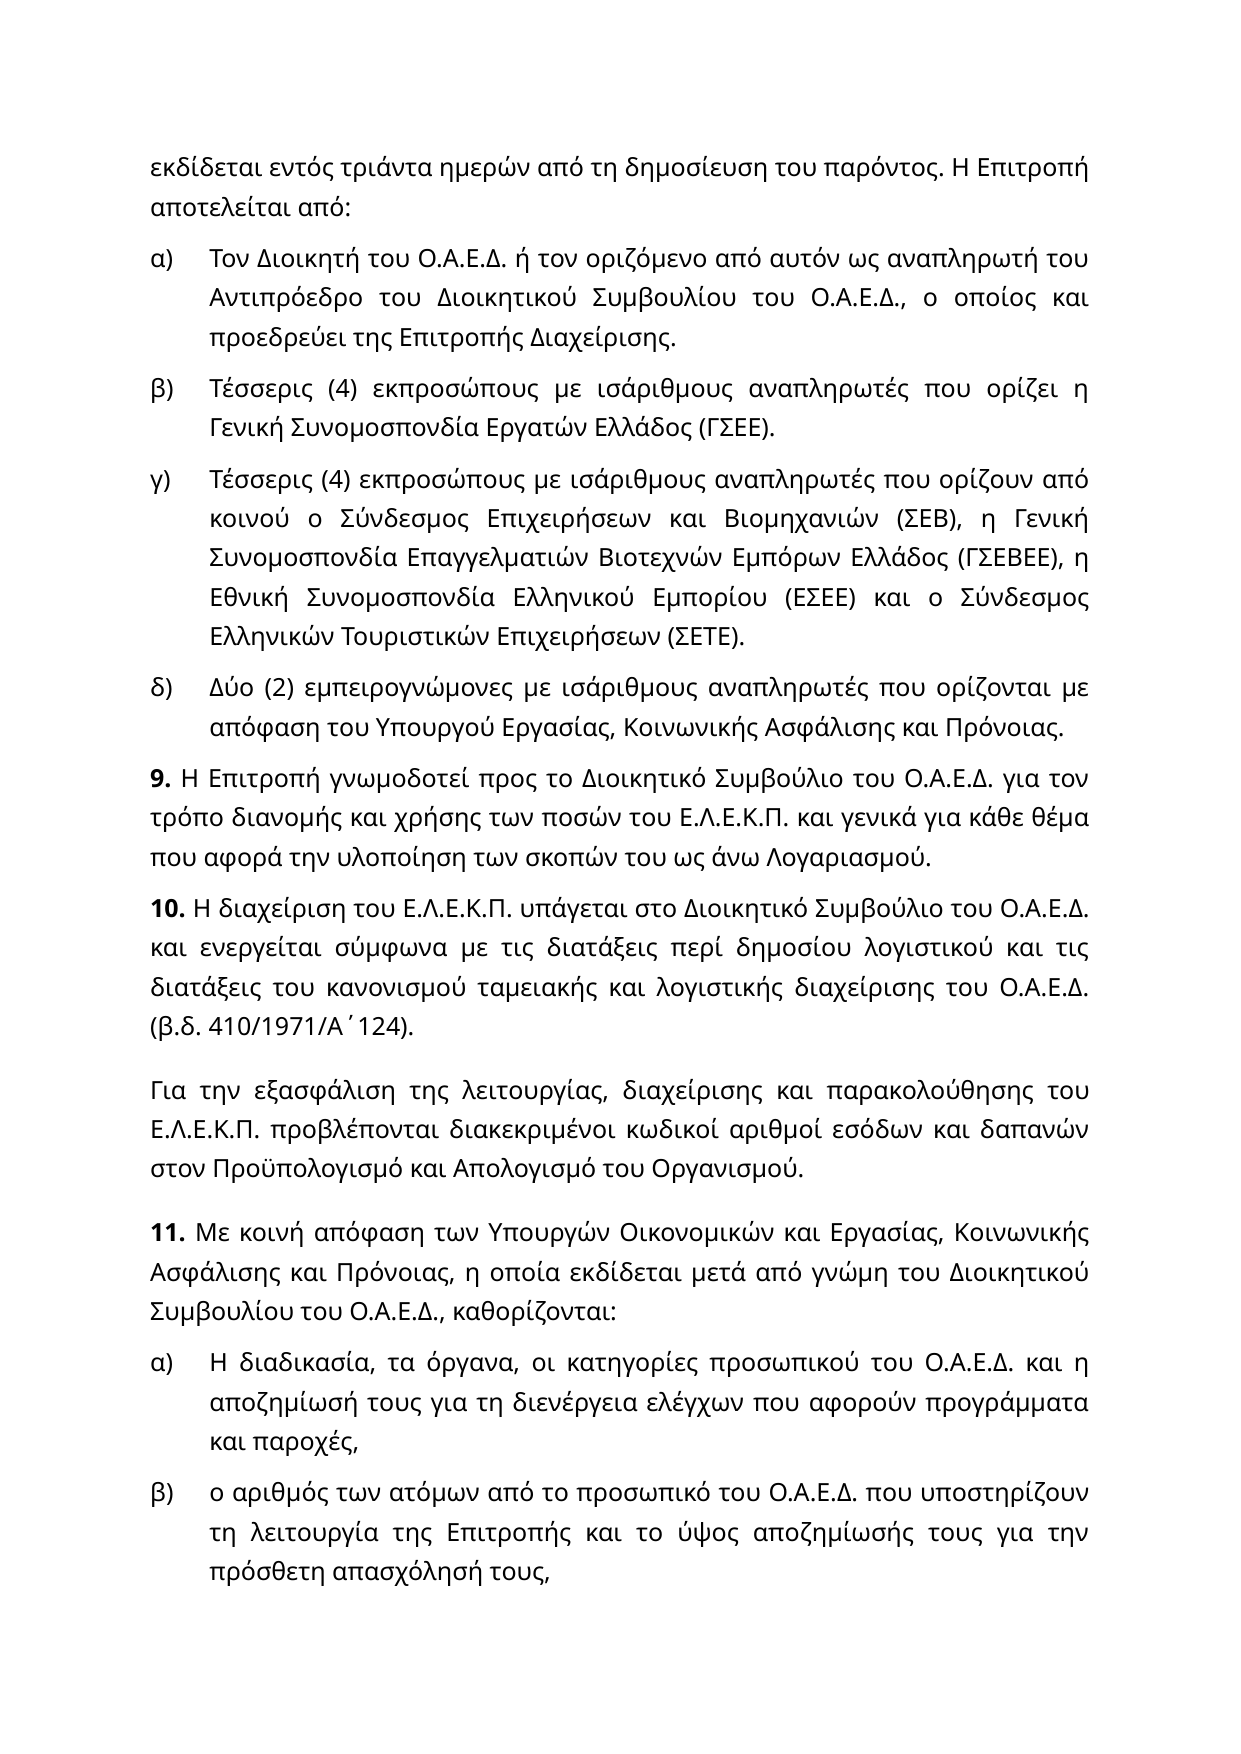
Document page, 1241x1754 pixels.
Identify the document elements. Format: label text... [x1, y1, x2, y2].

text Για την εξασφάλιση της λειτουργίας, διαχείρισης και παρακολούθησης του Ε.Λ.Ε.Κ.Π. προβλέπονται διακεκριμένοι κωδικοί αριθμοί εσόδων και δαπανών στον Προϋπολογισμό και Απολογισμό του Οργανισμού. [150, 1072, 1090, 1185]
list β) Τέσσερις (4) εκπροσώπους με ισάριθμους αναπληρωτές που ορίζει η Γενική Συνομοσπονδία Εργατών Ελλάδος (ΓΣΕΕ). [150, 371, 1090, 444]
text 11. Με κοινή απόφαση των Υπουργών Οικονομικών και Εργασίας, Κοινωνικής Ασφάλισης και Πρόνοιας, η οποία εκδίδεται μετά από γνώμη του Διοικητικού Συμβουλίου του Ο.Α.Ε.Δ., καθορίζονται: [150, 1215, 1090, 1327]
list α) Τον Διοικητή του Ο.Α.Ε.Δ. ή τον οριζόμενο από αυτόν ως αναπληρωτή του Αντιπρόεδρο του Διοικητικού Συμβουλίου του Ο.Α.Ε.Δ., ο οποίος και προεδρεύει της Επιτροπής Διαχείρισης. [150, 241, 1090, 353]
text 10. Η διαχείριση του Ε.Λ.Ε.Κ.Π. υπάγεται στο Διοικητικό Συμβούλιο του Ο.Α.Ε.Δ. και ενεργείται σύμφωνα με τις διατάξεις περί δημοσίου λογιστικού και τις διατάξεις του κανονισμού ταμειακής και λογιστικής διαχείρισης του Ο.Α.Ε.Δ. (β.δ. 410/1971/Α΄124). [150, 891, 1090, 1042]
list α) Η διαδικασία, τα όργανα, οι κατηγορίες προσωπικού του Ο.Α.Ε.Δ. και η αποζημίωσή τους για τη διενέργεια ελέγχων που αφορούν προγράμματα και παροχές, [150, 1345, 1090, 1457]
list δ) Δύο (2) εμπειρογνώμονες με ισάριθμους αναπληρωτές που ορίζονται με απόφαση του Υπουργού Εργασίας, Κοινωνικής Ασφάλισης και Πρόνοιας. [150, 670, 1090, 743]
list γ) Τέσσερις (4) εκπροσώπους με ισάριθμους αναπληρωτές που ορίζουν από κοινού ο Σύνδεσμος Επιχειρήσεων και Βιομηχανιών (ΣΕΒ), η Γενική Συνομοσπονδία Επαγγελματιών Βιοτεχνών Εμπόρων Ελλάδος (ΓΣΕΒΕΕ), η Εθνική Συνομοσπονδία Ελληνικού Εμπορίου (ΕΣΕΕ) και ο Σύνδεσμος Ελληνικών Τουριστικών Επιχειρήσεων (ΣΕΤΕ). [150, 462, 1090, 652]
text 9. Η Επιτροπή γνωμοδοτεί προς το Διοικητικό Συμβούλιο του Ο.Α.Ε.Δ. για τον τρόπο διανομής και χρήσης των ποσών του Ε.Λ.Ε.Κ.Π. και γενικά για κάθε θέμα που αφορά την υλοποίηση των σκοπών του ως άνω Λογαριασμού. [150, 761, 1090, 873]
list β) ο αριθμός των ατόμων από το προσωπικό του Ο.Α.Ε.Δ. που υποστηρίζουν τη λειτουργία της Επιτροπής και το ύψος αποζημίωσής τους για την πρόσθετη απασχόλησή τους, [150, 1475, 1090, 1587]
text εκδίδεται εντός τριάντα ημερών από τη δημοσίευση του παρόντος. Η Επιτροπή αποτελείται από: [150, 150, 1090, 223]
